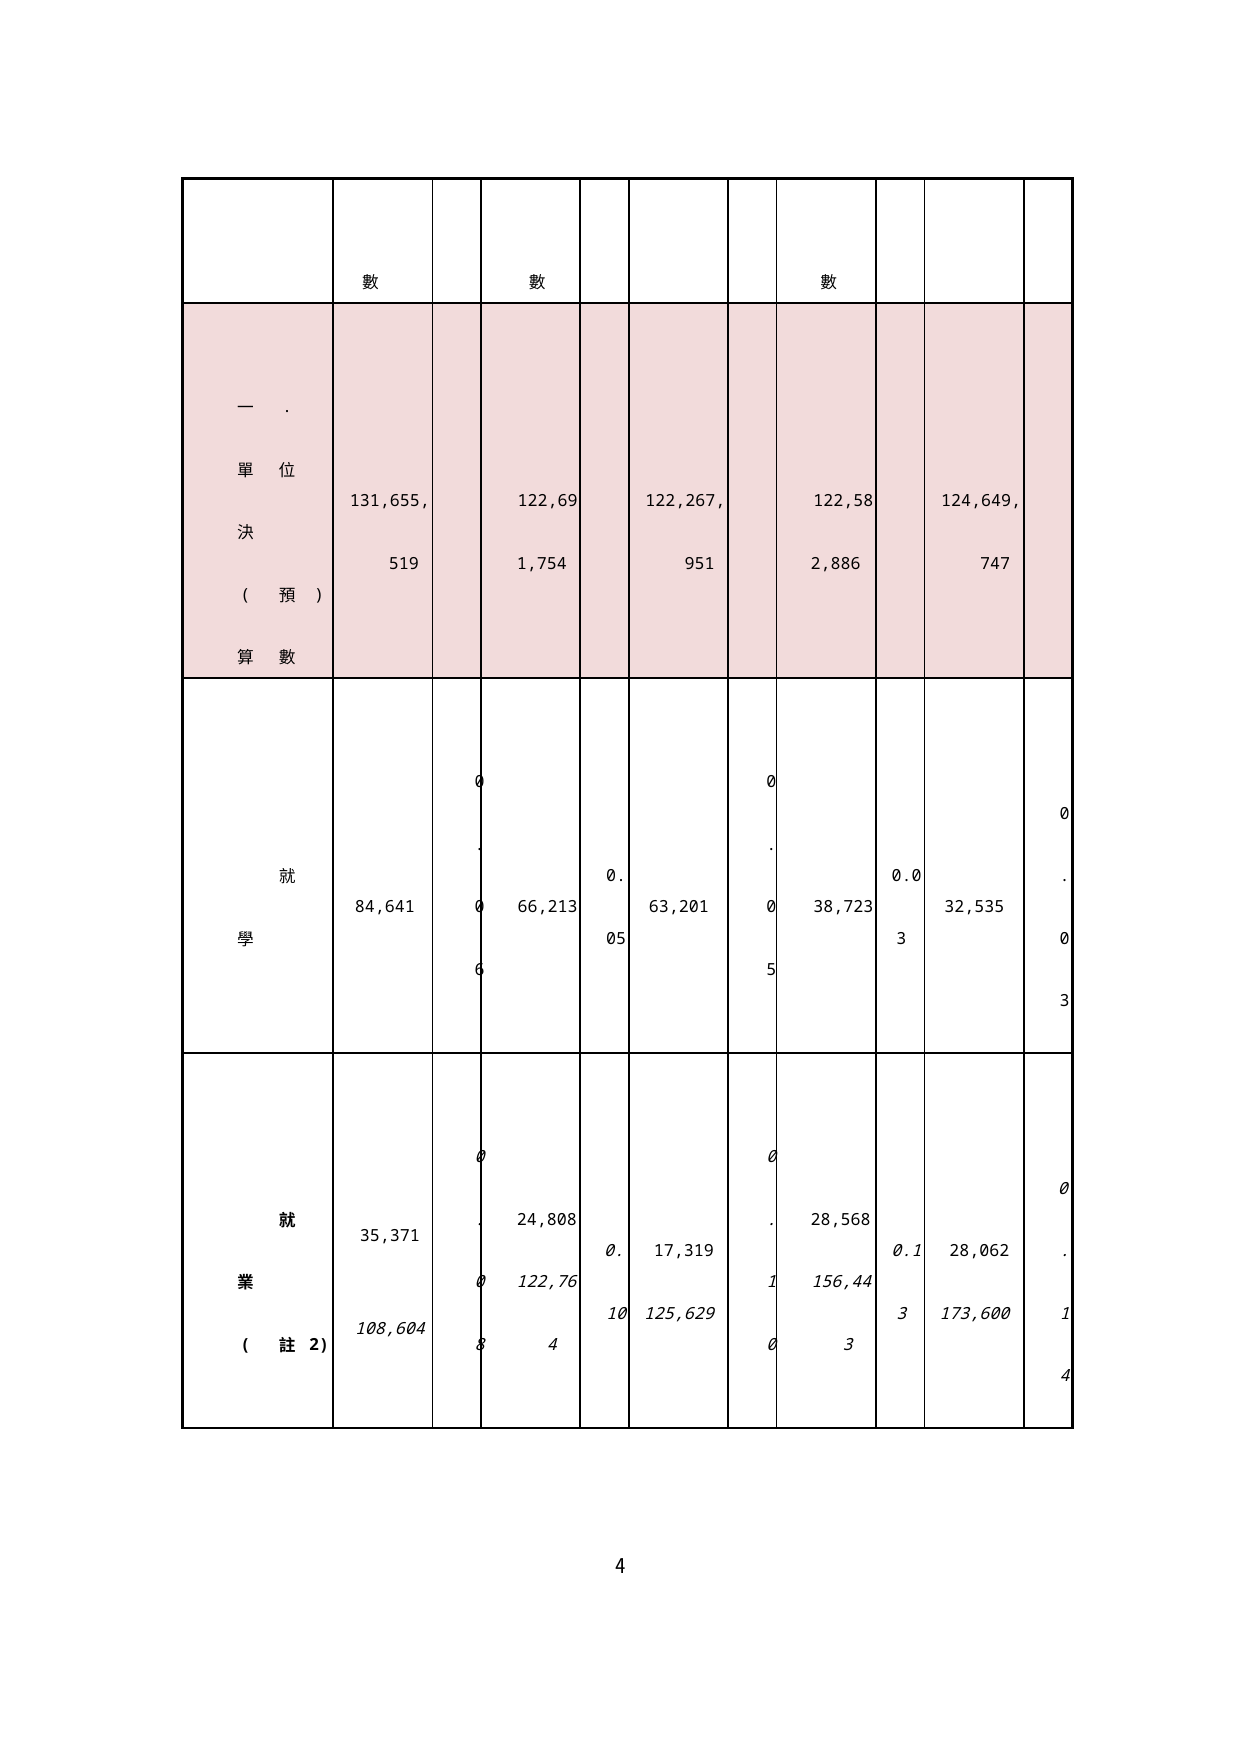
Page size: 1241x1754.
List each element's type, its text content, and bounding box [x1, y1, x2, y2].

table_cell 一.單位決(預)算數 [184, 304, 332, 677]
table_header 104決算數 [777, 180, 875, 302]
table_cell [581, 304, 628, 677]
table_header 數 [334, 180, 432, 302]
table_cell 0.03 [877, 679, 924, 1052]
table_cell 84,641 [334, 679, 432, 1052]
table_header [581, 180, 628, 302]
table_header [877, 180, 924, 302]
table_header 比率 [433, 180, 480, 302]
table_cell 66,213 [482, 679, 579, 1052]
table_cell 124,649,747 [925, 304, 1023, 677]
table_cell 0.08 [433, 1054, 480, 1427]
table_cell 28,568 156,443 [777, 1054, 875, 1427]
table_cell 0.05 [729, 679, 776, 1052]
table_cell 0.03 [1025, 679, 1071, 1052]
table_cell 122,691,754 [482, 304, 579, 677]
table_cell 0.13 [877, 1054, 924, 1427]
table_cell 28,062 173,600 [925, 1054, 1023, 1427]
table_cell 0.06 [433, 679, 480, 1052]
table_header 102決算數 [482, 180, 579, 302]
table_header [630, 180, 727, 302]
table_cell 38,723 [777, 679, 875, 1052]
table_cell [433, 304, 480, 677]
table_cell 32,535 [925, 679, 1023, 1052]
table_cell 0.14 [1025, 1054, 1071, 1427]
table_cell 63,201 [630, 679, 727, 1052]
table_header 比率 [729, 180, 776, 302]
table_header [925, 180, 1023, 302]
table_cell 131,655,519 [334, 304, 432, 677]
table_cell 0.10 [729, 1054, 776, 1427]
table_cell [729, 304, 776, 677]
table_cell [877, 304, 924, 677]
table_cell 17,319 125,629 [630, 1054, 727, 1427]
table_header 比率 [1025, 180, 1071, 302]
table_cell 就學 [184, 679, 332, 1052]
table_cell 就業(註2) [184, 1054, 332, 1427]
table_cell [1025, 304, 1071, 677]
table_header [184, 180, 332, 302]
table_cell 122,267,951 [630, 304, 727, 677]
table_cell 0.10 [581, 1054, 628, 1427]
table_cell 0.05 [581, 679, 628, 1052]
table_cell 24,808 122,764 [482, 1054, 579, 1427]
table_cell 35,371 108,604 [334, 1054, 432, 1427]
table_cell 122,582,886 [777, 304, 875, 677]
